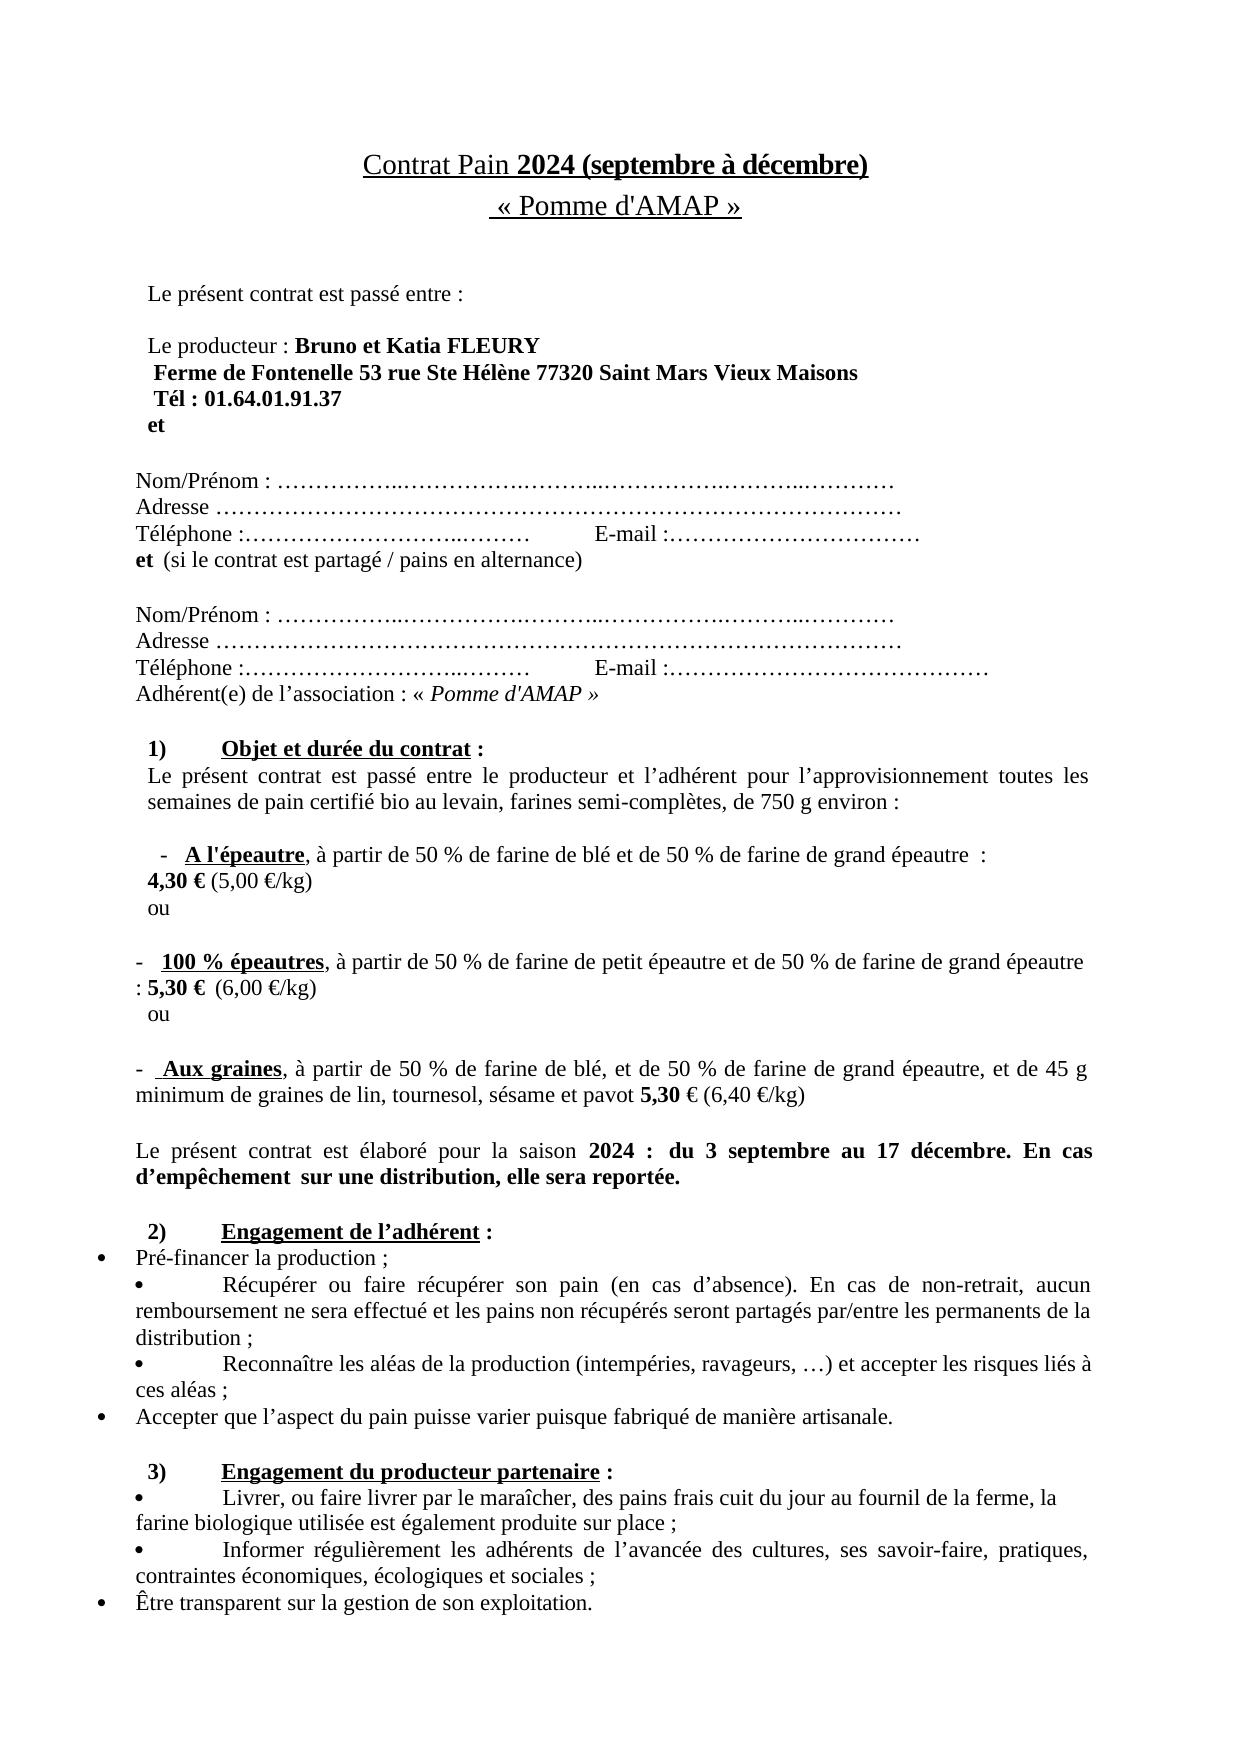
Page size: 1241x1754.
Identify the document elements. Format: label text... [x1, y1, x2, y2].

list Informer régulièrement les adhérents de l’avancée des cultures, ses savoir-faire, pratiques, contraintes économiques, écologiques et sociales ; [135, 1536, 1093, 1589]
subtitle Le présent contrat est élaboré pour la saison 2024 : du 3 septembre au 17 décembre. En cas d’empêchement sur une distribution, elle sera reportée. [135, 1137, 1093, 1189]
list Engagement de l’adhérent : [147, 1218, 1105, 1245]
list Engagement du producteur partenaire : [147, 1458, 1105, 1484]
text Le présent contrat est passé entre le producteur et l’adhérent pour l’approvisionnement toutes les semaines de pain certifié bio au levain, farines semi-complètes, de 750 g environ : [147, 762, 1105, 814]
text Le présent contrat est passé entre : [147, 280, 1105, 306]
text 4,30 € (5,00 €/kg) ou [147, 867, 328, 920]
list Aux graines, à partir de 50 % de farine de blé, et de 50 % de farine de grand épeautre, et de 45 g minimum de graines de lin, tournesol, sésame et pavot 5,30 € (6,40 €/kg) [135, 1055, 1094, 1108]
text Le producteur : Bruno et Katia FLEURY [147, 332, 1105, 359]
list Récupérer ou faire récupérer son pain (en cas d’absence). En cas de non-retrait, aucun remboursement ne sera effectué et les pains non récupérés seront partagés par/entre les permanents de la distribution ; [135, 1271, 1093, 1350]
text Nom/Prénom : ……………..…………….………..…………….………..………… Adresse ……………………………………………………………………………… [135, 601, 916, 654]
list Être transparent sur la gestion de son exploitation. [98, 1589, 1105, 1615]
list Livrer, ou faire livrer par le maraîcher, des pains frais cuit du jour au fournil de la ferme, la farine biologique utilisée est également produite sur place ; [135, 1485, 1094, 1536]
list 100 % épeautres, à partir de 50 % de farine de petit épeautre et de 50 % de farine de grand épeautre : 5,30 € (6,00 €/kg) [135, 949, 1093, 1000]
list Pré-financer la production ; [98, 1245, 1105, 1271]
text Nom/Prénom : ……………..…………….………..…………….………..………… Adresse ……………………………………………………………………………… Téléphone :………………………..……… E-mail :…………………………… et (si le contrat est partagé / pains en alternance) [135, 467, 922, 572]
list A l'épeautre, à partir de 50 % de farine de blé et de 50 % de farine de grand épeautre : [160, 841, 1105, 867]
list Accepter que l’aspect du pain puisse varier puisque fabriqué de manière artisanale. [98, 1403, 1105, 1429]
text ou [147, 1000, 1105, 1027]
subtitle Ferme de Fontenelle 53 rue Ste Hélène 77320 Saint Mars Vieux Maisons Tél : 01.64.01.91.37 [153, 359, 884, 412]
text Téléphone :………………………..……… E-mail :…………………………………… Adhérent(e) de l’association : « Pomme d'AMAP » [135, 654, 991, 706]
list Reconnaître les aléas de la production (intempéries, ravageurs, …) et accepter les risques liés à ces aléas ; [135, 1350, 1094, 1403]
text « Pomme d'AMAP » [135, 188, 1096, 222]
list Objet et durée du contrat : [147, 735, 1105, 761]
text Contrat Pain 2024 (septembre à décembre) [135, 147, 1096, 181]
text et [147, 412, 1105, 438]
